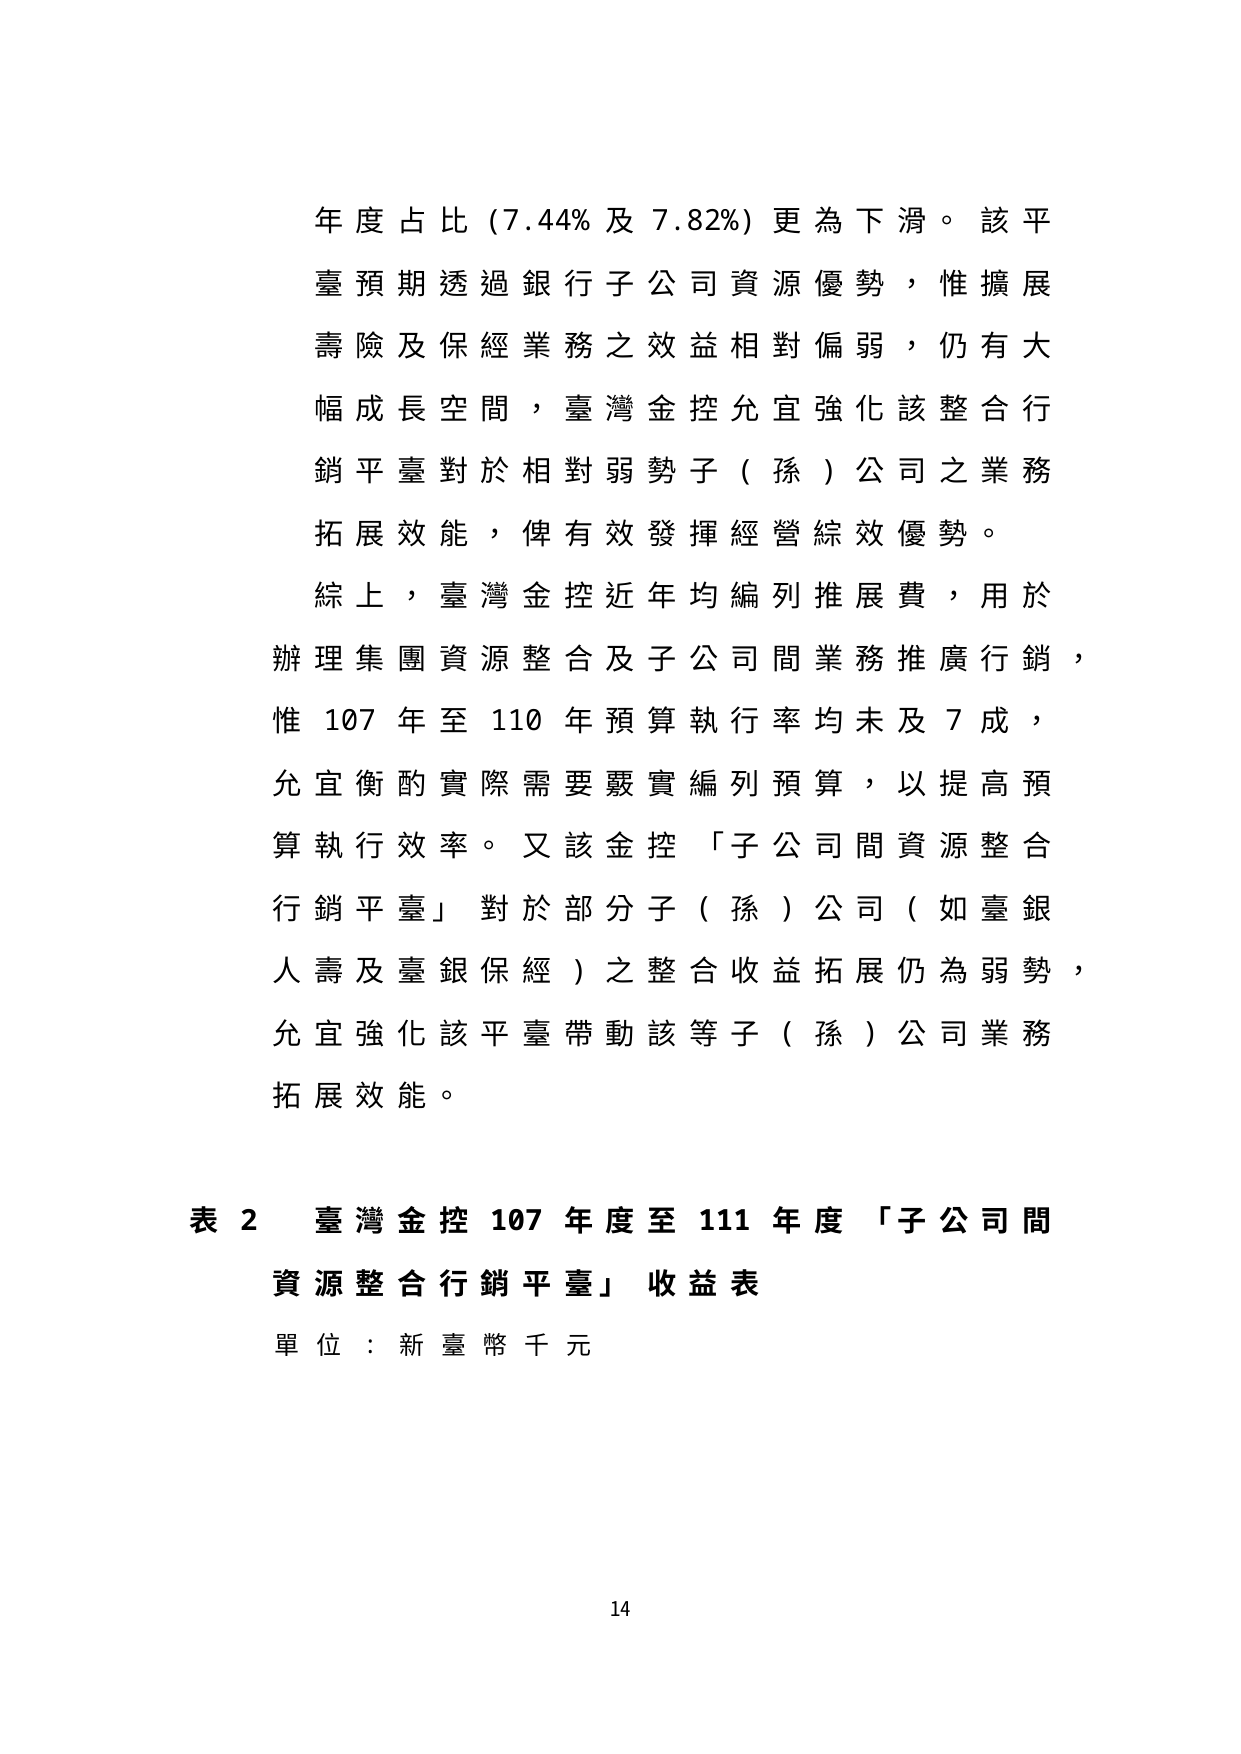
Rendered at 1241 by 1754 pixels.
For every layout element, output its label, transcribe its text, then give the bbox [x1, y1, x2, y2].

text 據其預算案書表內之說明，主要營運項目經營趨勢之一為「深化資源整合策略，創造集團經營綜效」，利用核心銀行子公司豐沛資源、綿密通路及優質客戶優勢，帶動壽險及證券子公司業務多元發展，並賡續推動子公司間資源整合行銷平臺，強化子公司間業務合作，創造集團經營綜效。參據107年度至111年8月底止「子公司間資源整合行銷平臺」之收益情形(詳表2)，109年度較以前年度之整合收益有所提升，其中臺灣銀行所占收益(10.08億元)比重近半，次為臺銀證券(4.21億元)占比18.70%，臺銀人壽(1.68億元)及臺銀保經(1.76億元)之占比均未及1成：110年度臺灣銀行及臺銀證券之整合行銷收益增幅各為7.69%及66.94%，惟臺銀人壽未增反減，減幅為26.42%，臺銀人壽(1.23億元)及臺銀保經 (1.88億元)占比則各為4.82%及7.35%，較109年度占比(7.44%及7.82%)更為下滑。該平臺預期透過銀行子公司資源優勢，惟擴展壽險及保經業務之效益相對偏弱，仍有大幅成長空間，臺灣金控允宜強化該整合行銷平臺對於相對弱勢子(孫)公司之業務拓展效能，俾有效發揮經營綜效優勢。 [271, 177, 1058, 552]
text 綜上，臺灣金控近年均編列推展費，用於辦理集團資源整合及子公司間業務推廣行銷，惟107年至110年預算執行率均未及7成，允宜衡酌實際需要覈實編列預算，以提高預算執行效率。又該金控「子公司間資源整合行銷平臺」對於部分子(孫)公司(如臺銀人壽及臺銀保經)之整合收益拓展仍為弱勢，允宜強化該平臺帶動該等子(孫)公司業務拓展效能。 [242, 552, 1058, 1115]
text 表2 臺灣金控107年度至111年度「子公司間資源整合行銷平臺」收益表 單位:新臺幣千元 [183, 1177, 1058, 1365]
